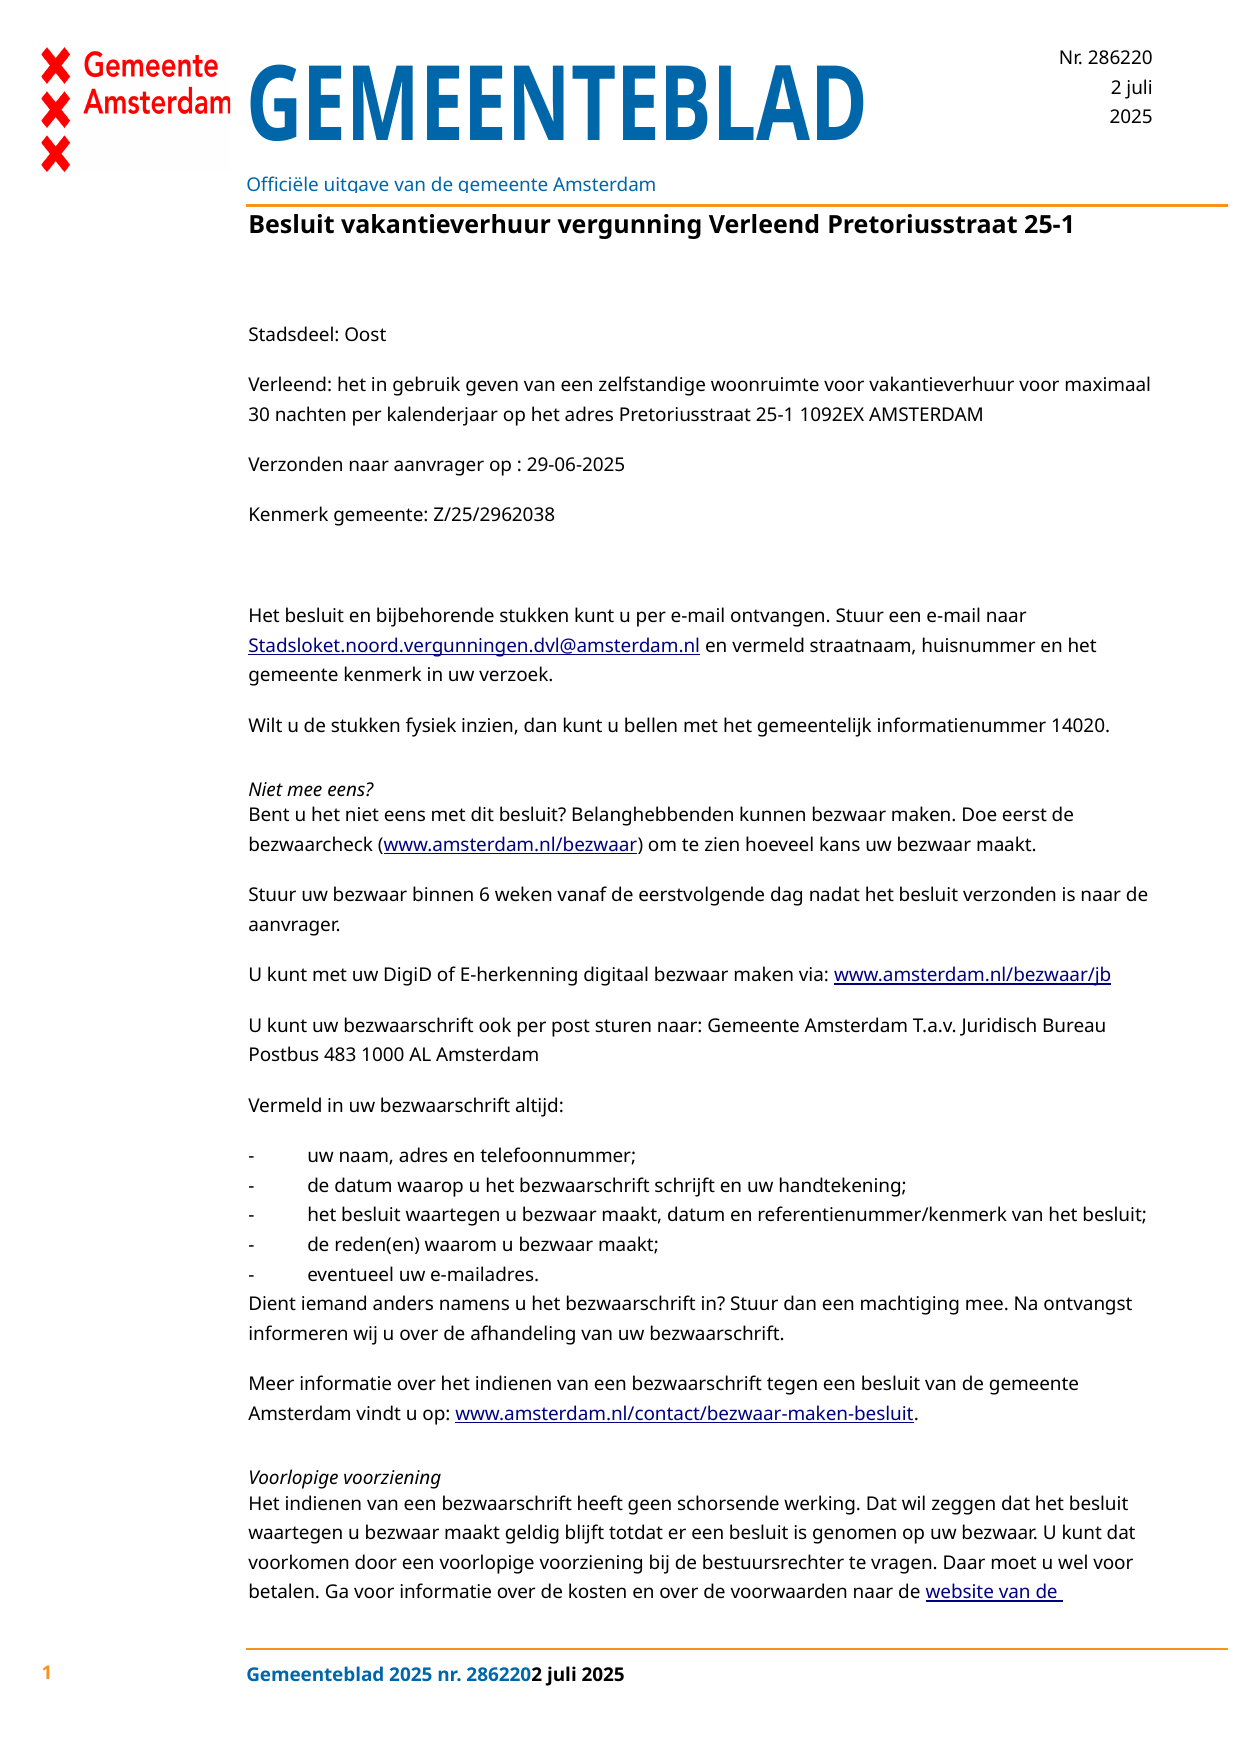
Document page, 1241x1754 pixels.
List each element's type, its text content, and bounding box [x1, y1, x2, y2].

text Kenmerk gemeente: Z/25/2962038 [248, 502, 1152, 527]
text Verleend: het in gebruik geven van een zelfstandige woonruimte voor vakantieverhuur voor maximaal 30 nachten per kalenderjaar op het adres Pretoriusstraat 25-1 1092EX AMSTERDAM [248, 371, 1152, 426]
text Dient iemand anders namens u het bezwaarschrift in? Stuur dan een machtiging mee. Na ontvangst informeren wij u over de afhandeling van uw bezwaarschrift. [248, 1290, 1152, 1346]
list uw naam, adres en telefoonnummer; [248, 1142, 1152, 1168]
text Verzonden naar aanvrager op : 29-06-2025 [248, 451, 1152, 477]
text Stadsdeel: Oost [248, 321, 1152, 346]
text U kunt uw bezwaarschrift ook per post sturen naar: Gemeente Amsterdam T.a.v. Juridisch Bureau Postbus 483 1000 AL Amsterdam [248, 1012, 1152, 1067]
text Het besluit en bijbehorende stukken kunt u per e-mail ontvangen. Stuur een e-mail naar Stadsloket.noord.vergunningen.dvl@amsterdam.nl en vermeld straatnaam, huisnummer en het gemeente kenmerk in uw verzoek. [248, 602, 1152, 687]
list de reden(en) waarom u bezwaar maakt; [248, 1231, 1152, 1257]
text U kunt met uw DigiD of E-herkenning digitaal bezwaar maken via: www.amsterdam.nl/bezwaar/jb [248, 962, 1152, 987]
list de datum waarop u het bezwaarschrift schrijft en uw handtekening; [248, 1172, 1152, 1198]
text Besluit vakantieverhuur vergunning Verleend Pretoriusstraat 25-1 [248, 207, 1152, 241]
text Vermeld in uw bezwaarschrift altijd: [248, 1092, 1152, 1118]
text Niet mee eens? [248, 776, 1152, 802]
text Meer informatie over het indienen van een bezwaarschrift tegen een besluit van de gemeente Amsterdam vindt u op: www.amsterdam.nl/contact/bezwaar-maken-besluit. [248, 1370, 1152, 1426]
text Wilt u de stukken fysiek inzien, dan kunt u bellen met het gemeentelijk informatienummer 14020. [248, 712, 1152, 738]
picture [41, 47, 231, 172]
list eventueel uw e-mailadres. [248, 1261, 1152, 1287]
text Voorlopige voorziening [248, 1464, 1152, 1490]
text Stuur uw bezwaar binnen 6 weken vanaf de eerstvolgende dag nadat het besluit verzonden is naar de aanvrager. [248, 882, 1152, 937]
text Het indienen van een bezwaarschrift heeft geen schorsende werking. Dat wil zeggen dat het besluit waartegen u bezwaar maakt geldig blijft totdat er een besluit is genomen op uw bezwaar. U kunt dat voorkomen door een voorlopige voorziening bij de bestuursrechter te vragen. Daar moet u wel voor betalen. Ga voor informatie over de kosten en over de voorwaarden naar de website van de [248, 1490, 1152, 1604]
text Bent u het niet eens met dit besluit? Belanghebbenden kunnen bezwaar maken. Doe eerst de bezwaarcheck (www.amsterdam.nl/bezwaar) om te zien hoeveel kans uw bezwaar maakt. [248, 802, 1152, 857]
list het besluit waartegen u bezwaar maakt, datum en referentienummer/kenmerk van het besluit; [248, 1202, 1152, 1227]
